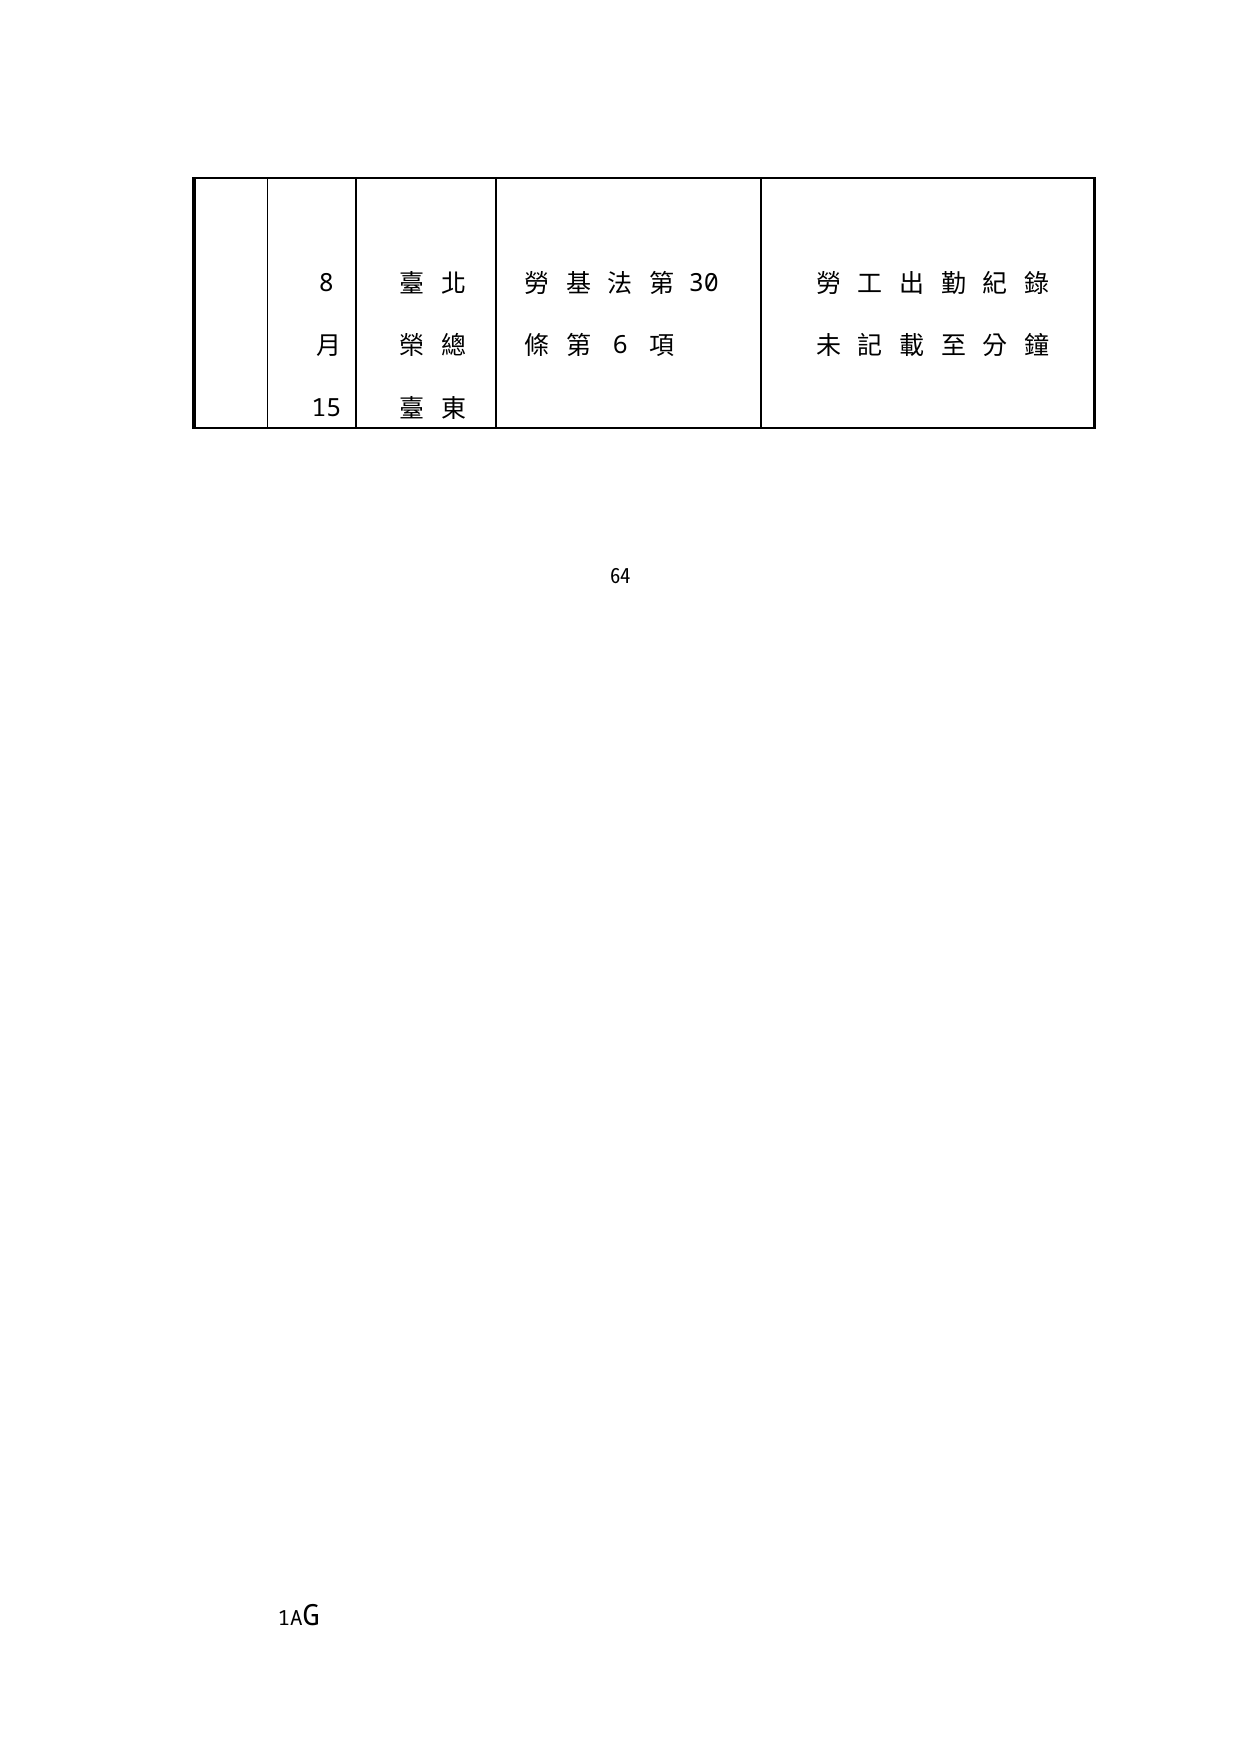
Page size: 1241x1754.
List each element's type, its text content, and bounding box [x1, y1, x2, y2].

table_cell 臺北榮總臺東 [357, 179, 495, 427]
table_cell 8月 15 [268, 179, 355, 427]
table_cell 勞工出勤紀錄未記載至分鐘 [762, 179, 1093, 427]
table_cell 勞基法第30條第6項 [497, 179, 760, 427]
table_cell [196, 179, 267, 427]
